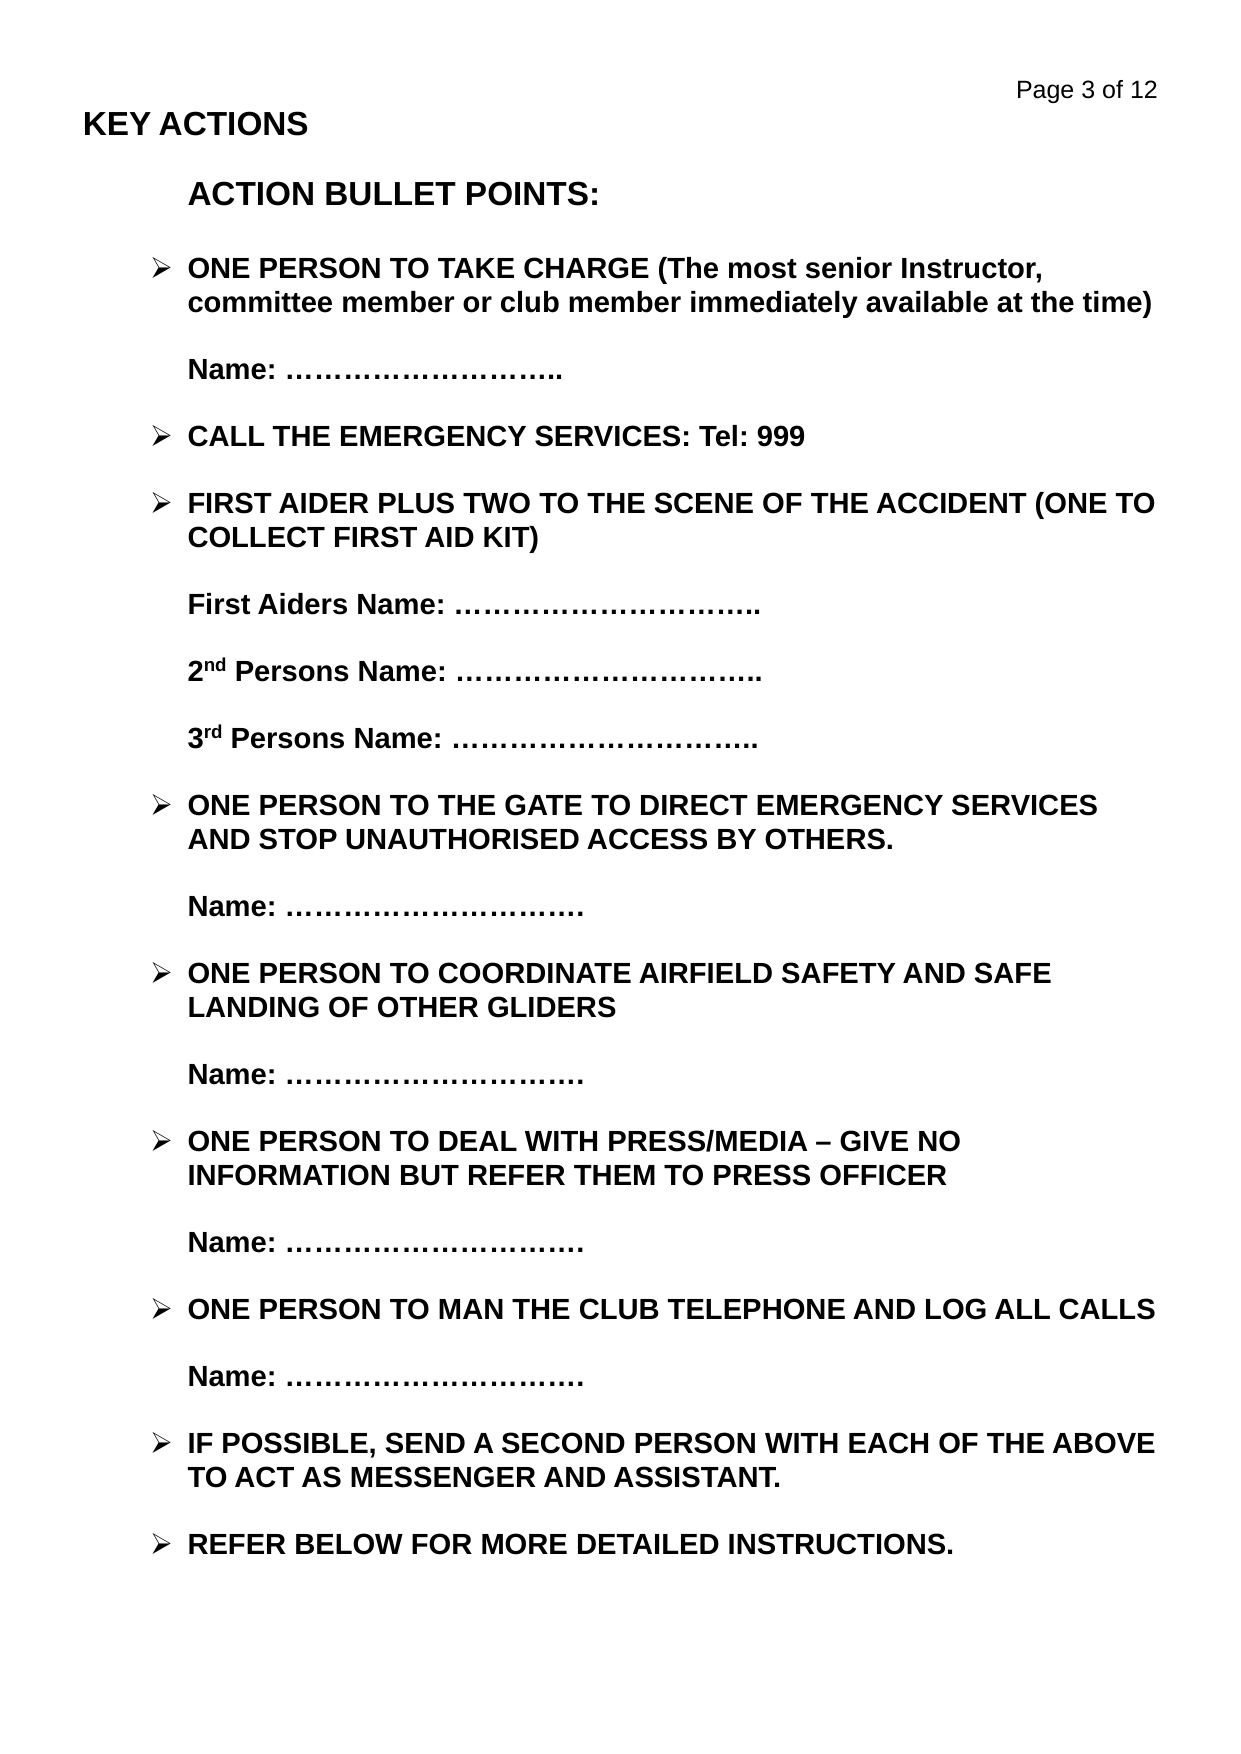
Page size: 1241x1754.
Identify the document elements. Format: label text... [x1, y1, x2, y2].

text 3rd Persons Name: ………………………….. [187, 721, 1157, 754]
text Name: …………………………. [187, 1057, 1157, 1090]
list ONE PERSON TO DEAL WITH PRESS/MEDIA – GIVE NO INFORMATION BUT REFER THEM TO PRESS OFFICER [150, 1124, 1157, 1191]
list FIRST AIDER PLUS TWO TO THE SCENE OF THE ACCIDENT (ONE TO COLLECT FIRST AID KIT) [150, 486, 1157, 553]
text ACTION BULLET POINTS: [112, 174, 1157, 212]
list ONE PERSON TO TAKE CHARGE (The most senior Instructor, committee member or club member immediately available at the time) [150, 251, 1157, 318]
text 2nd Persons Name: ………………………….. [187, 654, 1157, 687]
text First Aiders Name: ………………………….. [187, 587, 1157, 620]
text Name: …………………………. [187, 1359, 1157, 1393]
list CALL THE EMERGENCY SERVICES: Tel: 999 [150, 419, 1157, 452]
list ONE PERSON TO COORDINATE AIRFIELD SAFETY AND SAFE LANDING OF OTHER GLIDERS [150, 956, 1157, 1023]
list ONE PERSON TO THE GATE TO DIRECT EMERGENCY SERVICES AND STOP UNAUTHORISED ACCESS BY OTHERS. [150, 788, 1157, 855]
text Name: ……………………….. [187, 352, 1157, 385]
text Name: …………………………. [187, 889, 1157, 922]
list KEY ACTIONS [0, 104, 1157, 145]
list ONE PERSON TO MAN THE CLUB TELEPHONE AND LOG ALL CALLS [150, 1292, 1157, 1326]
list IF POSSIBLE, SEND A SECOND PERSON WITH EACH OF THE ABOVE TO ACT AS MESSENGER AND ASSISTANT. [150, 1426, 1157, 1493]
text Name: …………………………. [187, 1225, 1157, 1258]
list REFER BELOW FOR MORE DETAILED INSTRUCTIONS. [150, 1527, 1157, 1561]
